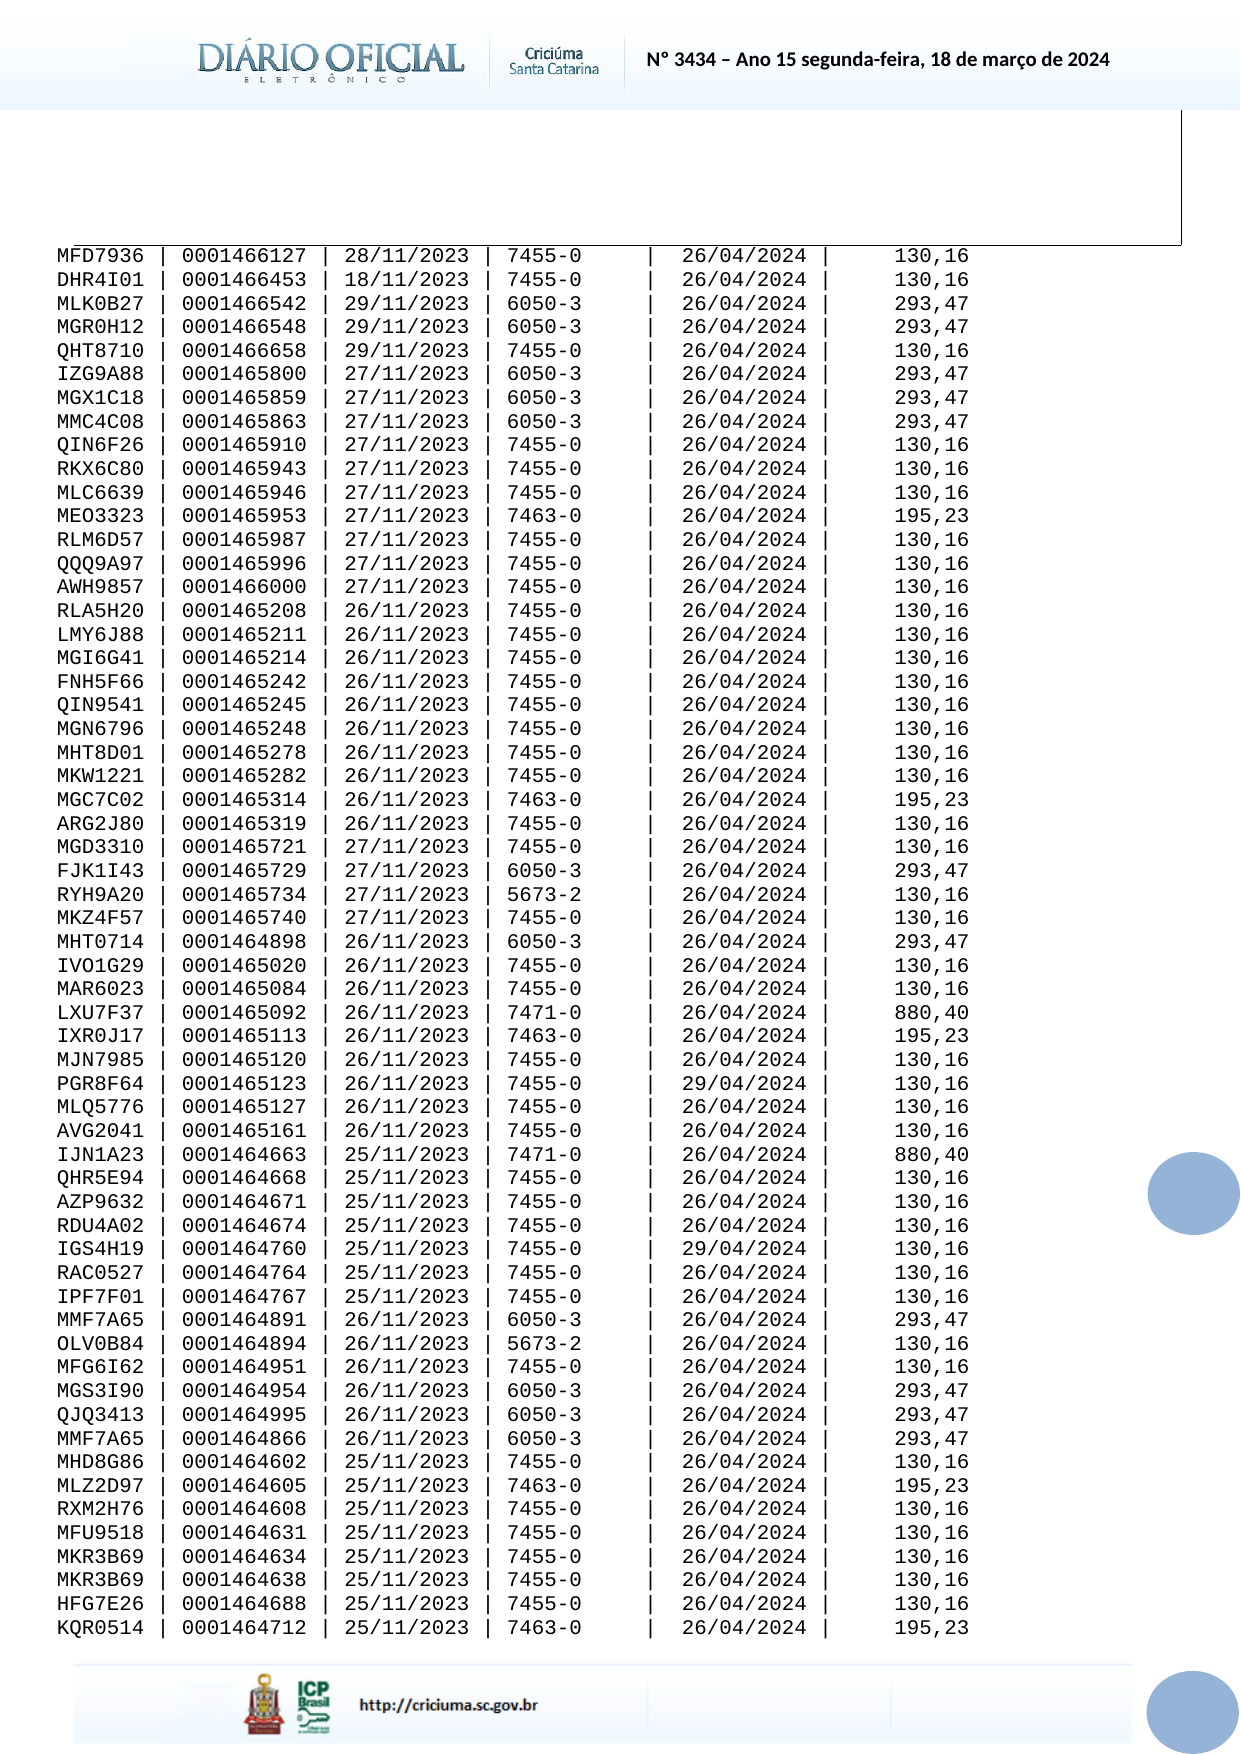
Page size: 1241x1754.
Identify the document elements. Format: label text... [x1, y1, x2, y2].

text QIN6F26 | 0001465910 | 27/11/2023 | 7455-0 | 26/04/2024 | 130,16 [44, 434, 1181, 458]
text QIN9541 | 0001465245 | 26/11/2023 | 7455-0 | 26/04/2024 | 130,16 [44, 694, 1181, 718]
text MGC7C02 | 0001465314 | 26/11/2023 | 7463-0 | 26/04/2024 | 195,23 [44, 789, 1181, 813]
text MMF7A65 | 0001464866 | 26/11/2023 | 6050-3 | 26/04/2024 | 293,47 [44, 1427, 1181, 1451]
text IGS4H19 | 0001464760 | 25/11/2023 | 7455-0 | 29/04/2024 | 130,16 [44, 1238, 1181, 1262]
text AVG2041 | 0001465161 | 26/11/2023 | 7455-0 | 26/04/2024 | 130,16 [44, 1120, 1181, 1144]
text AWH9857 | 0001466000 | 27/11/2023 | 7455-0 | 26/04/2024 | 130,16 [44, 576, 1181, 600]
text MKR3B69 | 0001464638 | 25/11/2023 | 7455-0 | 26/04/2024 | 130,16 [44, 1569, 1181, 1593]
text RXM2H76 | 0001464608 | 25/11/2023 | 7455-0 | 26/04/2024 | 130,16 [44, 1498, 1181, 1522]
text AZP9632 | 0001464671 | 25/11/2023 | 7455-0 | 26/04/2024 | 130,16 [44, 1191, 1153, 1215]
text MLZ2D97 | 0001464605 | 25/11/2023 | 7463-0 | 26/04/2024 | 195,23 [44, 1475, 1181, 1498]
text ARG2J80 | 0001465319 | 26/11/2023 | 7455-0 | 26/04/2024 | 130,16 [44, 813, 1181, 836]
text MKW1221 | 0001465282 | 26/11/2023 | 7455-0 | 26/04/2024 | 130,16 [44, 765, 1181, 789]
text MHT0714 | 0001464898 | 26/11/2023 | 6050-3 | 26/04/2024 | 293,47 [44, 931, 1181, 954]
text RDU4A02 | 0001464674 | 25/11/2023 | 7455-0 | 26/04/2024 | 130,16 [44, 1215, 1181, 1238]
text MFU9518 | 0001464631 | 25/11/2023 | 7455-0 | 26/04/2024 | 130,16 [44, 1522, 1181, 1546]
text MAR6023 | 0001465084 | 26/11/2023 | 7455-0 | 26/04/2024 | 130,16 [44, 978, 1181, 1002]
text QQQ9A97 | 0001465996 | 27/11/2023 | 7455-0 | 26/04/2024 | 130,16 [44, 553, 1181, 576]
text IPF7F01 | 0001464767 | 25/11/2023 | 7455-0 | 26/04/2024 | 130,16 [44, 1286, 1181, 1309]
text MMF7A65 | 0001464891 | 26/11/2023 | 6050-3 | 26/04/2024 | 293,47 [44, 1309, 1181, 1333]
text MFG6I62 | 0001464951 | 26/11/2023 | 7455-0 | 26/04/2024 | 130,16 [44, 1357, 1181, 1380]
text RKX6C80 | 0001465943 | 27/11/2023 | 7455-0 | 26/04/2024 | 130,16 [44, 458, 1181, 482]
text MGS3I90 | 0001464954 | 26/11/2023 | 6050-3 | 26/04/2024 | 293,47 [44, 1380, 1181, 1404]
text MLK0B27 | 0001466542 | 29/11/2023 | 6050-3 | 26/04/2024 | 293,47 [44, 292, 1181, 316]
text MGR0H12 | 0001466548 | 29/11/2023 | 6050-3 | 26/04/2024 | 293,47 [44, 316, 1181, 340]
text OLV0B84 | 0001464894 | 26/11/2023 | 5673-2 | 26/04/2024 | 130,16 [44, 1333, 1181, 1357]
text PGR8F64 | 0001465123 | 26/11/2023 | 7455-0 | 29/04/2024 | 130,16 [44, 1073, 1181, 1096]
text RLM6D57 | 0001465987 | 27/11/2023 | 7455-0 | 26/04/2024 | 130,16 [44, 529, 1181, 553]
text FNH5F66 | 0001465242 | 26/11/2023 | 7455-0 | 26/04/2024 | 130,16 [44, 671, 1181, 694]
text MMC4C08 | 0001465863 | 27/11/2023 | 6050-3 | 26/04/2024 | 293,47 [44, 411, 1181, 434]
text MKZ4F57 | 0001465740 | 27/11/2023 | 7455-0 | 26/04/2024 | 130,16 [44, 907, 1181, 931]
text RYH9A20 | 0001465734 | 27/11/2023 | 5673-2 | 26/04/2024 | 130,16 [44, 884, 1181, 907]
text MGI6G41 | 0001465214 | 26/11/2023 | 7455-0 | 26/04/2024 | 130,16 [44, 647, 1181, 671]
text KQR0514 | 0001464712 | 25/11/2023 | 7463-0 | 26/04/2024 | 195,23 [44, 1617, 1181, 1640]
text QHT8710 | 0001466658 | 29/11/2023 | 7455-0 | 26/04/2024 | 130,16 [44, 340, 1181, 363]
text QJQ3413 | 0001464995 | 26/11/2023 | 6050-3 | 26/04/2024 | 293,47 [44, 1404, 1181, 1427]
text MLQ5776 | 0001465127 | 26/11/2023 | 7455-0 | 26/04/2024 | 130,16 [44, 1096, 1181, 1120]
text MHT8D01 | 0001465278 | 26/11/2023 | 7455-0 | 26/04/2024 | 130,16 [44, 742, 1181, 765]
text QHR5E94 | 0001464668 | 25/11/2023 | 7455-0 | 26/04/2024 | 130,16 [44, 1167, 1157, 1191]
text FJK1I43 | 0001465729 | 27/11/2023 | 6050-3 | 26/04/2024 | 293,47 [44, 860, 1181, 884]
text IJN1A23 | 0001464663 | 25/11/2023 | 7471-0 | 26/04/2024 | 880,40 [44, 1144, 1181, 1167]
text LMY6J88 | 0001465211 | 26/11/2023 | 7455-0 | 26/04/2024 | 130,16 [44, 623, 1181, 647]
text RAC0527 | 0001464764 | 25/11/2023 | 7455-0 | 26/04/2024 | 130,16 [44, 1262, 1181, 1286]
text MFD7936 | 0001466127 | 28/11/2023 | 7455-0 | 26/04/2024 | 130,16 [44, 245, 1181, 269]
text IZG9A88 | 0001465800 | 27/11/2023 | 6050-3 | 26/04/2024 | 293,47 [44, 363, 1181, 387]
text MGX1C18 | 0001465859 | 27/11/2023 | 6050-3 | 26/04/2024 | 293,47 [44, 387, 1181, 411]
text LXU7F37 | 0001465092 | 26/11/2023 | 7471-0 | 26/04/2024 | 880,40 [44, 1002, 1181, 1026]
text MGD3310 | 0001465721 | 27/11/2023 | 7455-0 | 26/04/2024 | 130,16 [44, 836, 1181, 860]
text IVO1G29 | 0001465020 | 26/11/2023 | 7455-0 | 26/04/2024 | 130,16 [44, 954, 1181, 978]
text MGN6796 | 0001465248 | 26/11/2023 | 7455-0 | 26/04/2024 | 130,16 [44, 718, 1181, 742]
text MKR3B69 | 0001464634 | 25/11/2023 | 7455-0 | 26/04/2024 | 130,16 [44, 1546, 1181, 1569]
text MEO3323 | 0001465953 | 27/11/2023 | 7463-0 | 26/04/2024 | 195,23 [44, 505, 1181, 529]
text IXR0J17 | 0001465113 | 26/11/2023 | 7463-0 | 26/04/2024 | 195,23 [44, 1026, 1181, 1049]
text MHD8G86 | 0001464602 | 25/11/2023 | 7455-0 | 26/04/2024 | 130,16 [44, 1451, 1181, 1475]
text MJN7985 | 0001465120 | 26/11/2023 | 7455-0 | 26/04/2024 | 130,16 [44, 1049, 1181, 1073]
text HFG7E26 | 0001464688 | 25/11/2023 | 7455-0 | 26/04/2024 | 130,16 [44, 1593, 1181, 1617]
text DHR4I01 | 0001466453 | 18/11/2023 | 7455-0 | 26/04/2024 | 130,16 [44, 269, 1181, 292]
text MLC6639 | 0001465946 | 27/11/2023 | 7455-0 | 26/04/2024 | 130,16 [44, 482, 1181, 505]
text RLA5H20 | 0001465208 | 26/11/2023 | 7455-0 | 26/04/2024 | 130,16 [44, 600, 1181, 623]
